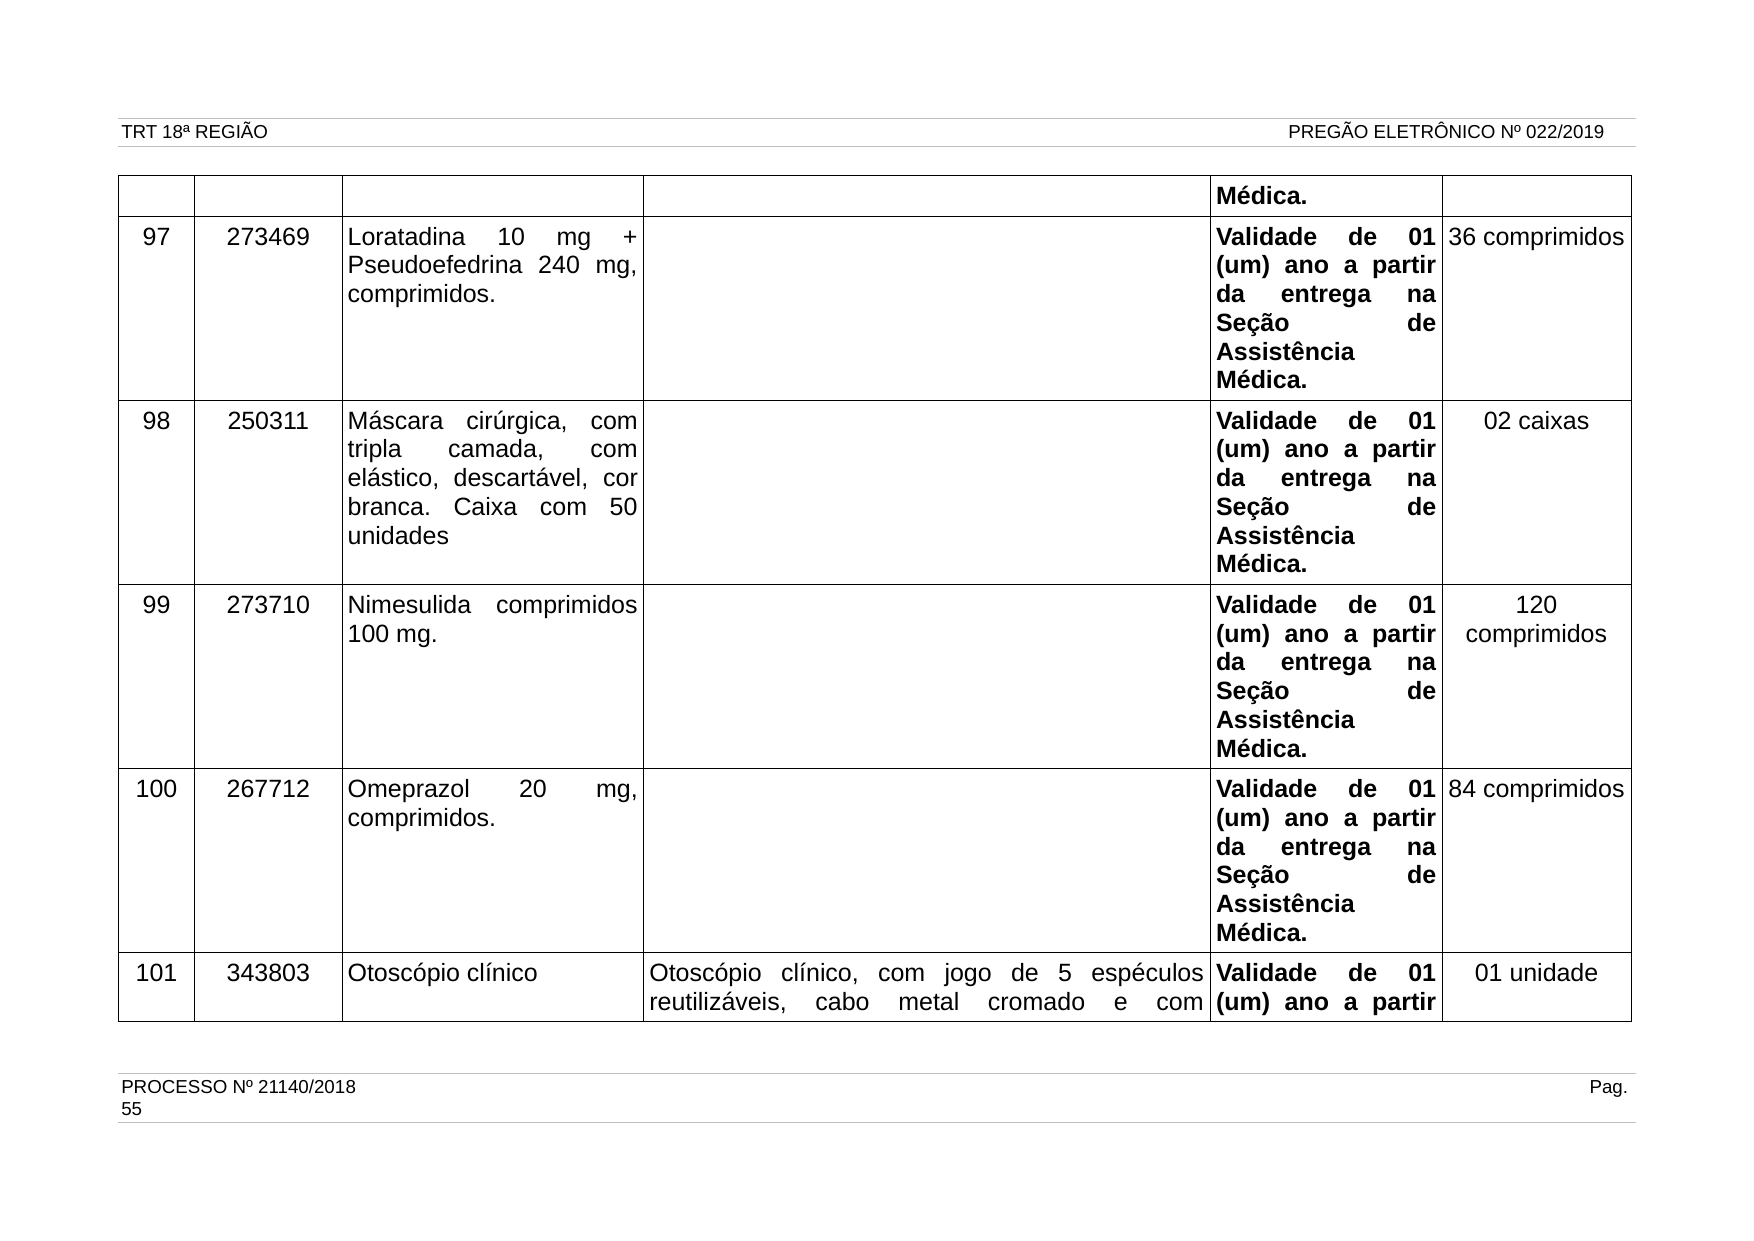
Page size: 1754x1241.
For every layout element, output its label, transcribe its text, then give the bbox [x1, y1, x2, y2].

table_cell 120 comprimidos [1443, 585, 1631, 768]
table_cell 02 caixas [1443, 401, 1631, 584]
table_cell Médica. [1211, 176, 1442, 216]
table_cell 99 [119, 585, 194, 768]
table_cell 101 [119, 953, 194, 1021]
table_cell 343803 [195, 953, 342, 1021]
table_cell Otoscópio clínico [343, 953, 643, 1021]
table_cell Otoscópio clínico, com jogo de 5 espéculos reutilizáveis, cabo metal cromado e com [644, 953, 1210, 1021]
table_cell [119, 176, 194, 216]
table_cell [644, 585, 1210, 768]
table_cell 84 comprimidos [1443, 769, 1631, 952]
table_cell 250311 [195, 401, 342, 584]
table_cell 267712 [195, 769, 342, 952]
table_cell 97 [119, 217, 194, 400]
table_cell [195, 176, 342, 216]
table_cell [644, 217, 1210, 400]
table_cell [644, 176, 1210, 216]
table_cell Máscara cirúrgica, com tripla camada, com elástico, descartável, cor branca. Caixa com 50 unidades [343, 401, 643, 584]
table_cell 100 [119, 769, 194, 952]
table_cell 36 comprimidos [1443, 217, 1631, 400]
table_cell Loratadina 10 mg + Pseudoefedrina 240 mg, comprimidos. [343, 217, 643, 400]
table_cell 273469 [195, 217, 342, 400]
table_cell 01 unidade [1443, 953, 1631, 1021]
table_cell [644, 401, 1210, 584]
table_cell Validade de 01 (um) ano a partir da entrega na Seção de Assistência Médica. [1211, 217, 1442, 400]
table_cell Validade de 01 (um) ano a partir da entrega na Seção de Assistência Médica. [1211, 769, 1442, 952]
table_cell [1443, 176, 1631, 216]
table_cell [343, 176, 643, 216]
table_cell 98 [119, 401, 194, 584]
table_cell Nimesulida comprimidos 100 mg. [343, 585, 643, 768]
table_cell [644, 769, 1210, 952]
table_cell Validade de 01 (um) ano a partir da entrega na Seção de Assistência Médica. [1211, 401, 1442, 584]
table_cell 273710 [195, 585, 342, 768]
table_cell Omeprazol 20 mg, comprimidos. [343, 769, 643, 952]
table_cell Validade de 01 (um) ano a partir [1211, 953, 1442, 1021]
table_cell Validade de 01 (um) ano a partir da entrega na Seção de Assistência Médica. [1211, 585, 1442, 768]
